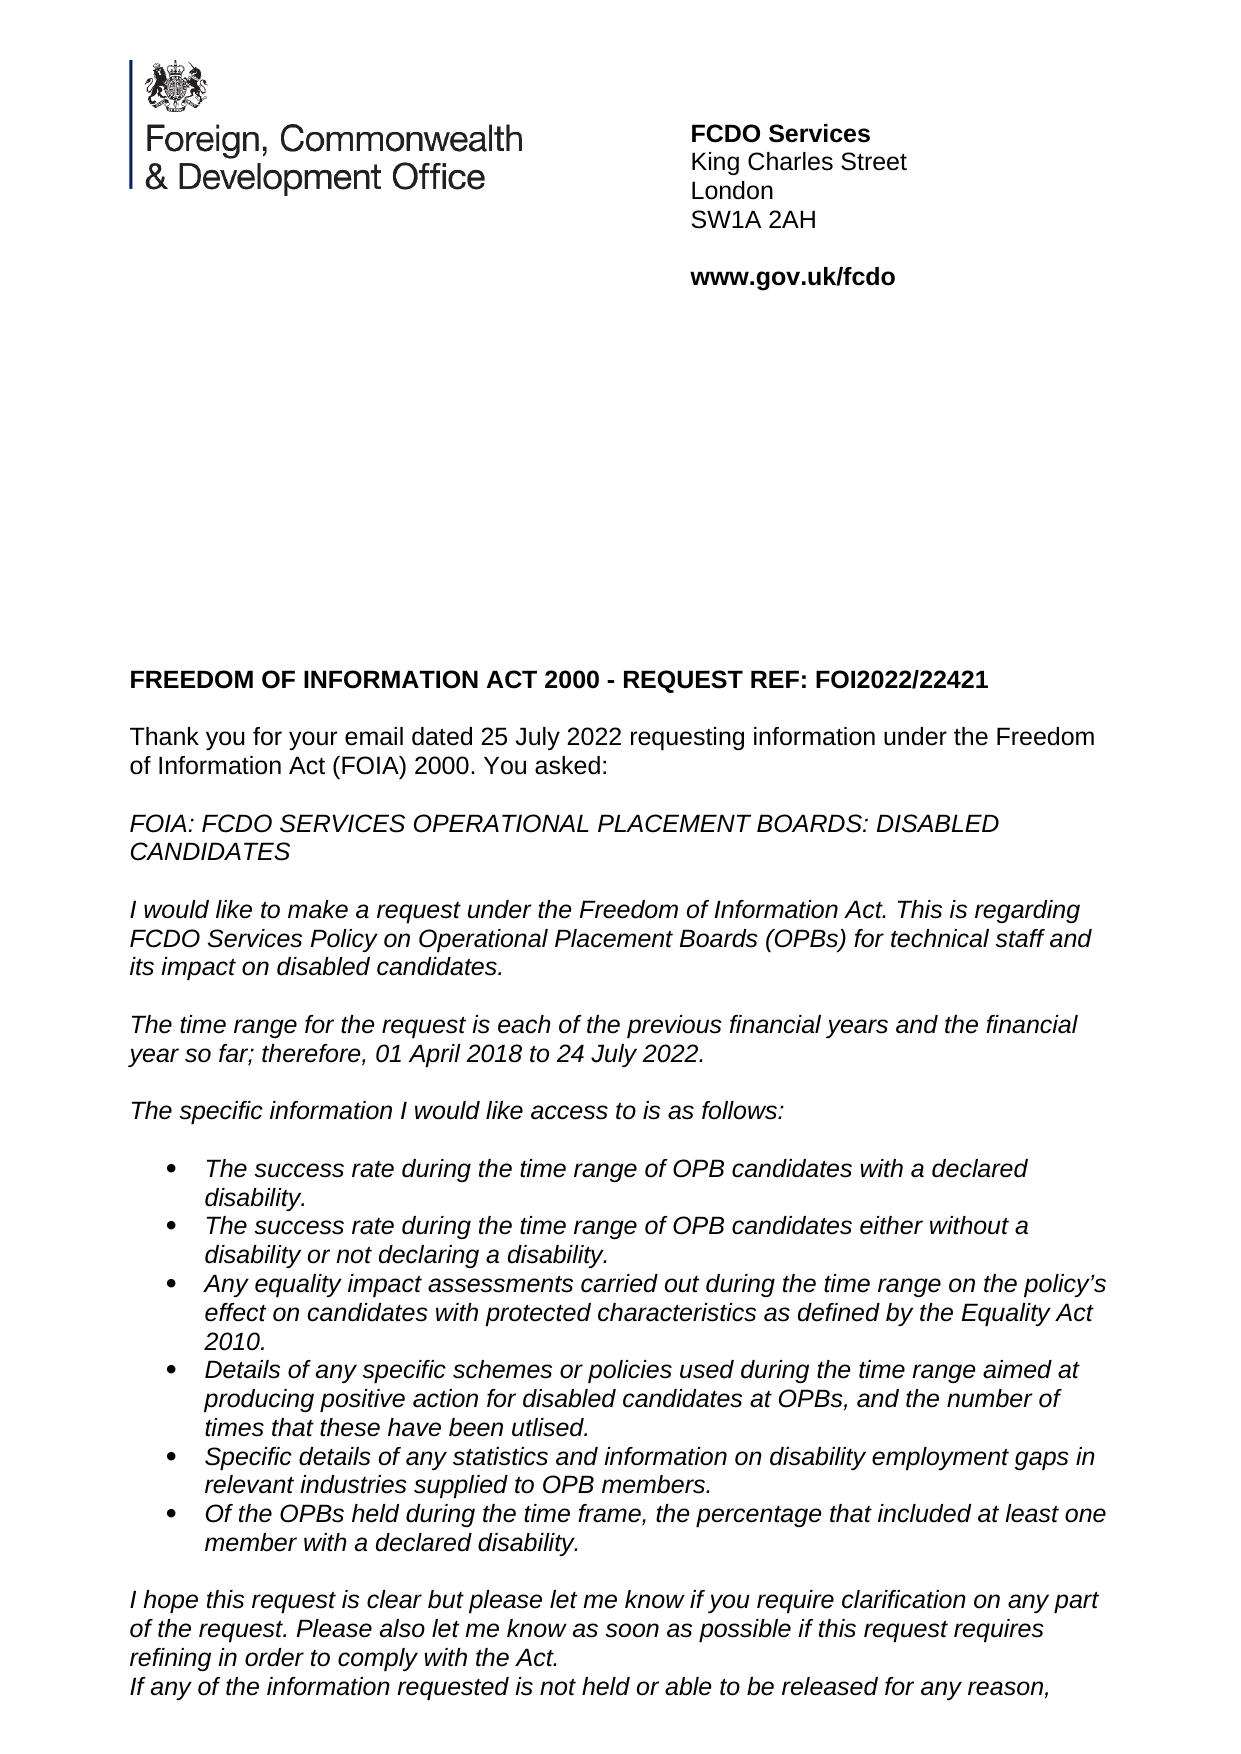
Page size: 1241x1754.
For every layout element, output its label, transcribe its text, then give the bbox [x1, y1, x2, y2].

table_header [118, 61, 679, 320]
table_cell [838, 412, 1122, 436]
table_header [165, 97, 174, 108]
table_cell [895, 388, 1122, 412]
table_header [187, 93, 199, 104]
table_cell FREEDOM OF INFORMATION ACT 2000 - REQUEST REF: FOI2022/22421 Thank you for your email dated 25 July 2022 requesting information under the Freedom of Information Act (FOIA) 2000. You asked: FOIA: FCDO SERVICES OPERATIONAL PLACEMENT BOARDS: DISABLED CANDIDATES I would like to make a request under the Freedom of Information Act. This is regarding FCDO Services Policy on Operational Placement Boards (OPBs) for technical staff and its impact on disabled candidates. The time range for the request is each of the previous financial years and the financial year so far; therefore, 01 April 2018 to 24 July 2022. The specific information I would like access to is as follows: The success rate during the time range of OPB candidates with a declared disability. The success rate during the time range of OPB candidates either without a disability or not declaring a disability. Any equality impact assessments carried out during the time range on the policy’s effect on candidates with protected characteristics as defined by the Equality Act 2010. Details of any specific schemes or policies used during the time range aimed at producing positive action for disabled candidates at OPBs, and the number of times that these have been utlised. Specific details of any statistics and information on disability employment gaps in relevant industries supplied to OPB members. Of the OPBs held during the time frame, the percentage that included at least one member with a declared disability. I hope this request is clear but please let me know if you require clarification on any part of the request. Please also let me know as soon as possible if this request requires refining in order to comply with the Act. If any of the information requested is not held or able to be released for any reason, [118, 636, 1122, 1701]
table_cell www.gov.uk/fcdo [679, 234, 1122, 320]
table_cell [679, 460, 838, 488]
table_cell [838, 460, 1122, 488]
table_header [151, 94, 162, 103]
table_cell [679, 436, 838, 460]
table_cell [679, 388, 895, 412]
table_cell [679, 320, 1122, 388]
table_cell [679, 412, 838, 436]
table_header [185, 86, 193, 96]
table_header [679, 61, 1122, 119]
table_cell FCDO Services King Charles Street London SW1A 2AH [679, 119, 1122, 234]
table_cell [838, 436, 1122, 460]
table_cell [679, 489, 1122, 636]
table_cell [118, 320, 679, 636]
